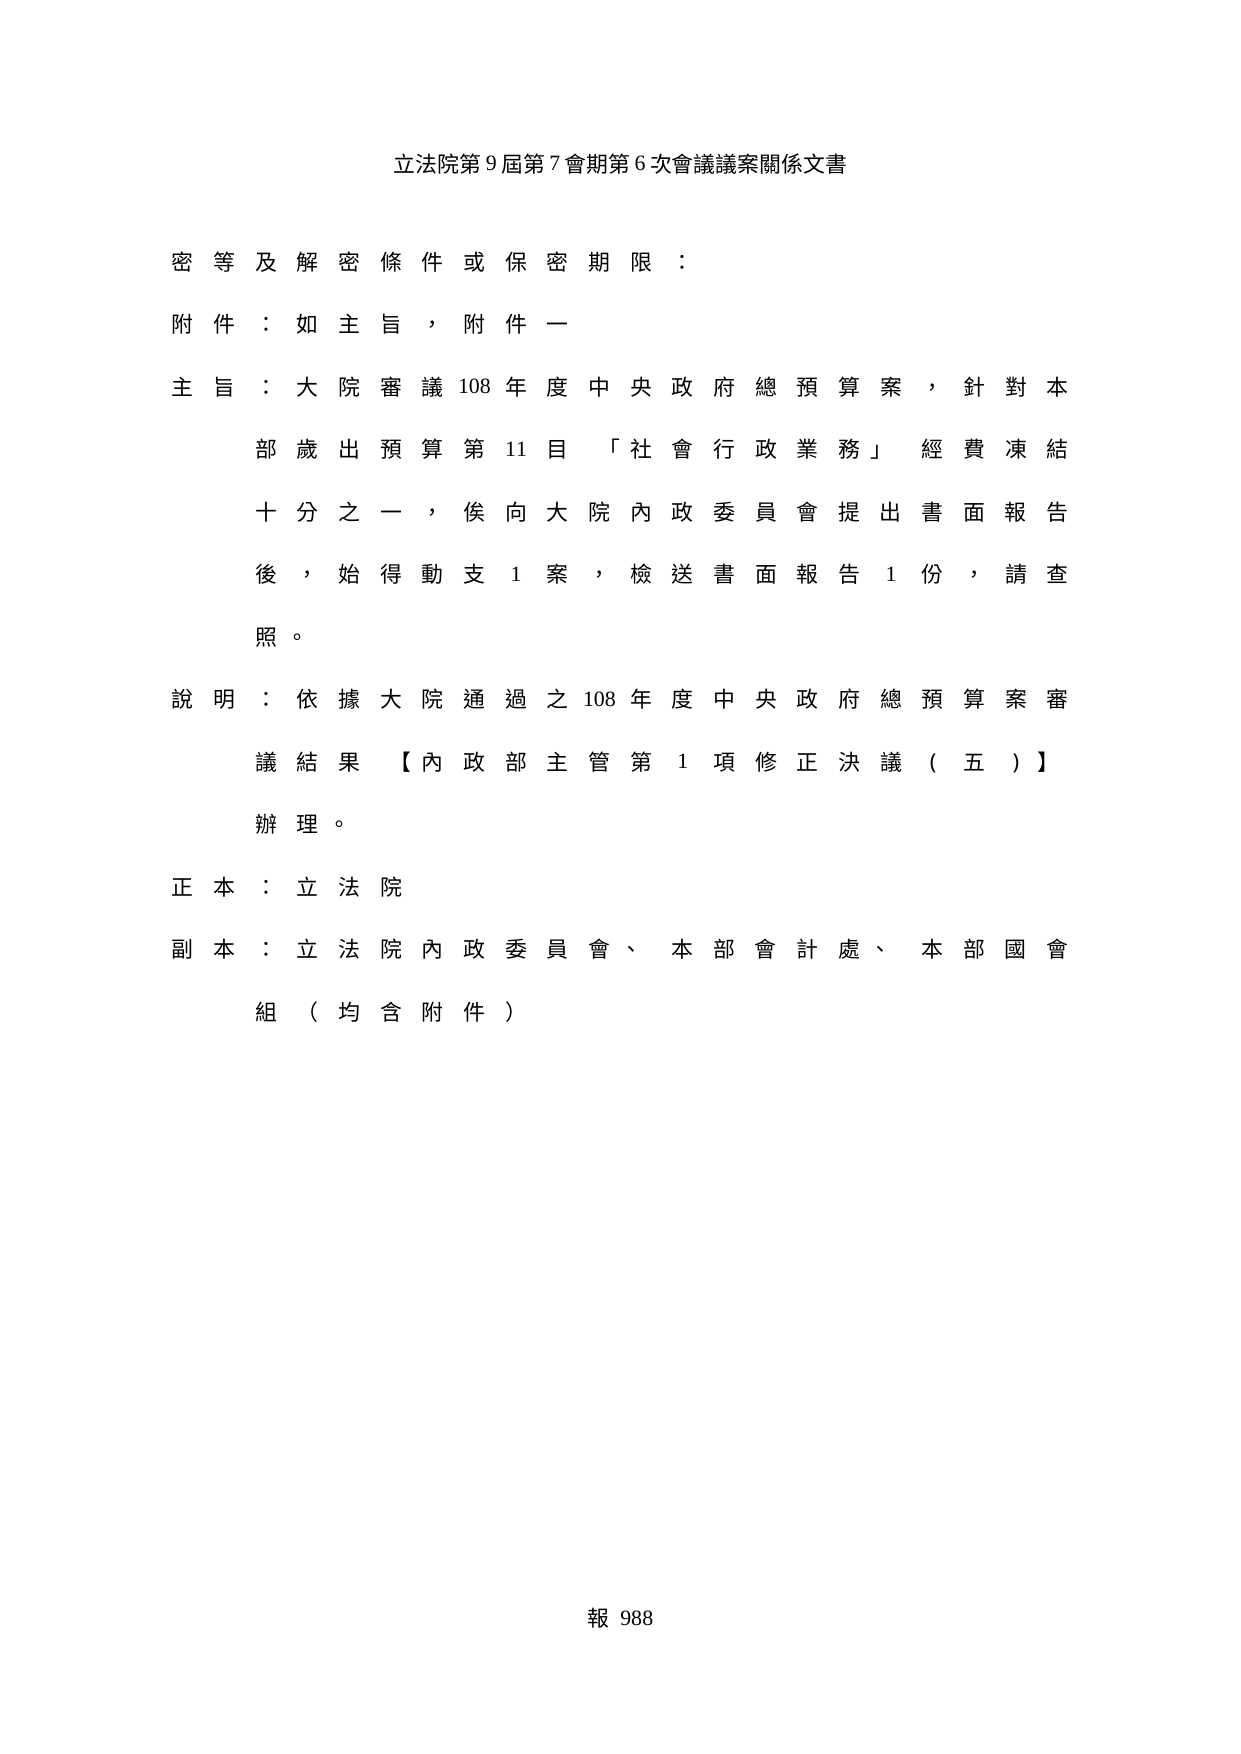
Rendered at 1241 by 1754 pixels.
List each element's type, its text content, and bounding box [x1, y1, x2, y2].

text 副本：立法院內政委員會、本部會計處、本部國會組（均含附件） [162, 906, 1078, 1031]
text 主旨：大院審議108年度中央政府總預算案，針對本部歲出預算第11目「社會行政業務」經費凍結十分之一，俟向大院內政委員會提出書面報告後，始得動支1案，檢送書面報告1份，請查照。 [162, 344, 1078, 656]
text 密等及解密條件或保密期限： [162, 219, 1078, 281]
text 附件：如主旨，附件一 [162, 281, 1078, 344]
text 正本：立法院 [162, 844, 1078, 906]
text 說明：依據大院通過之108年度中央政府總預算案審議結果【內政部主管第1項修正決議(五)】辦理。 [162, 656, 1078, 844]
